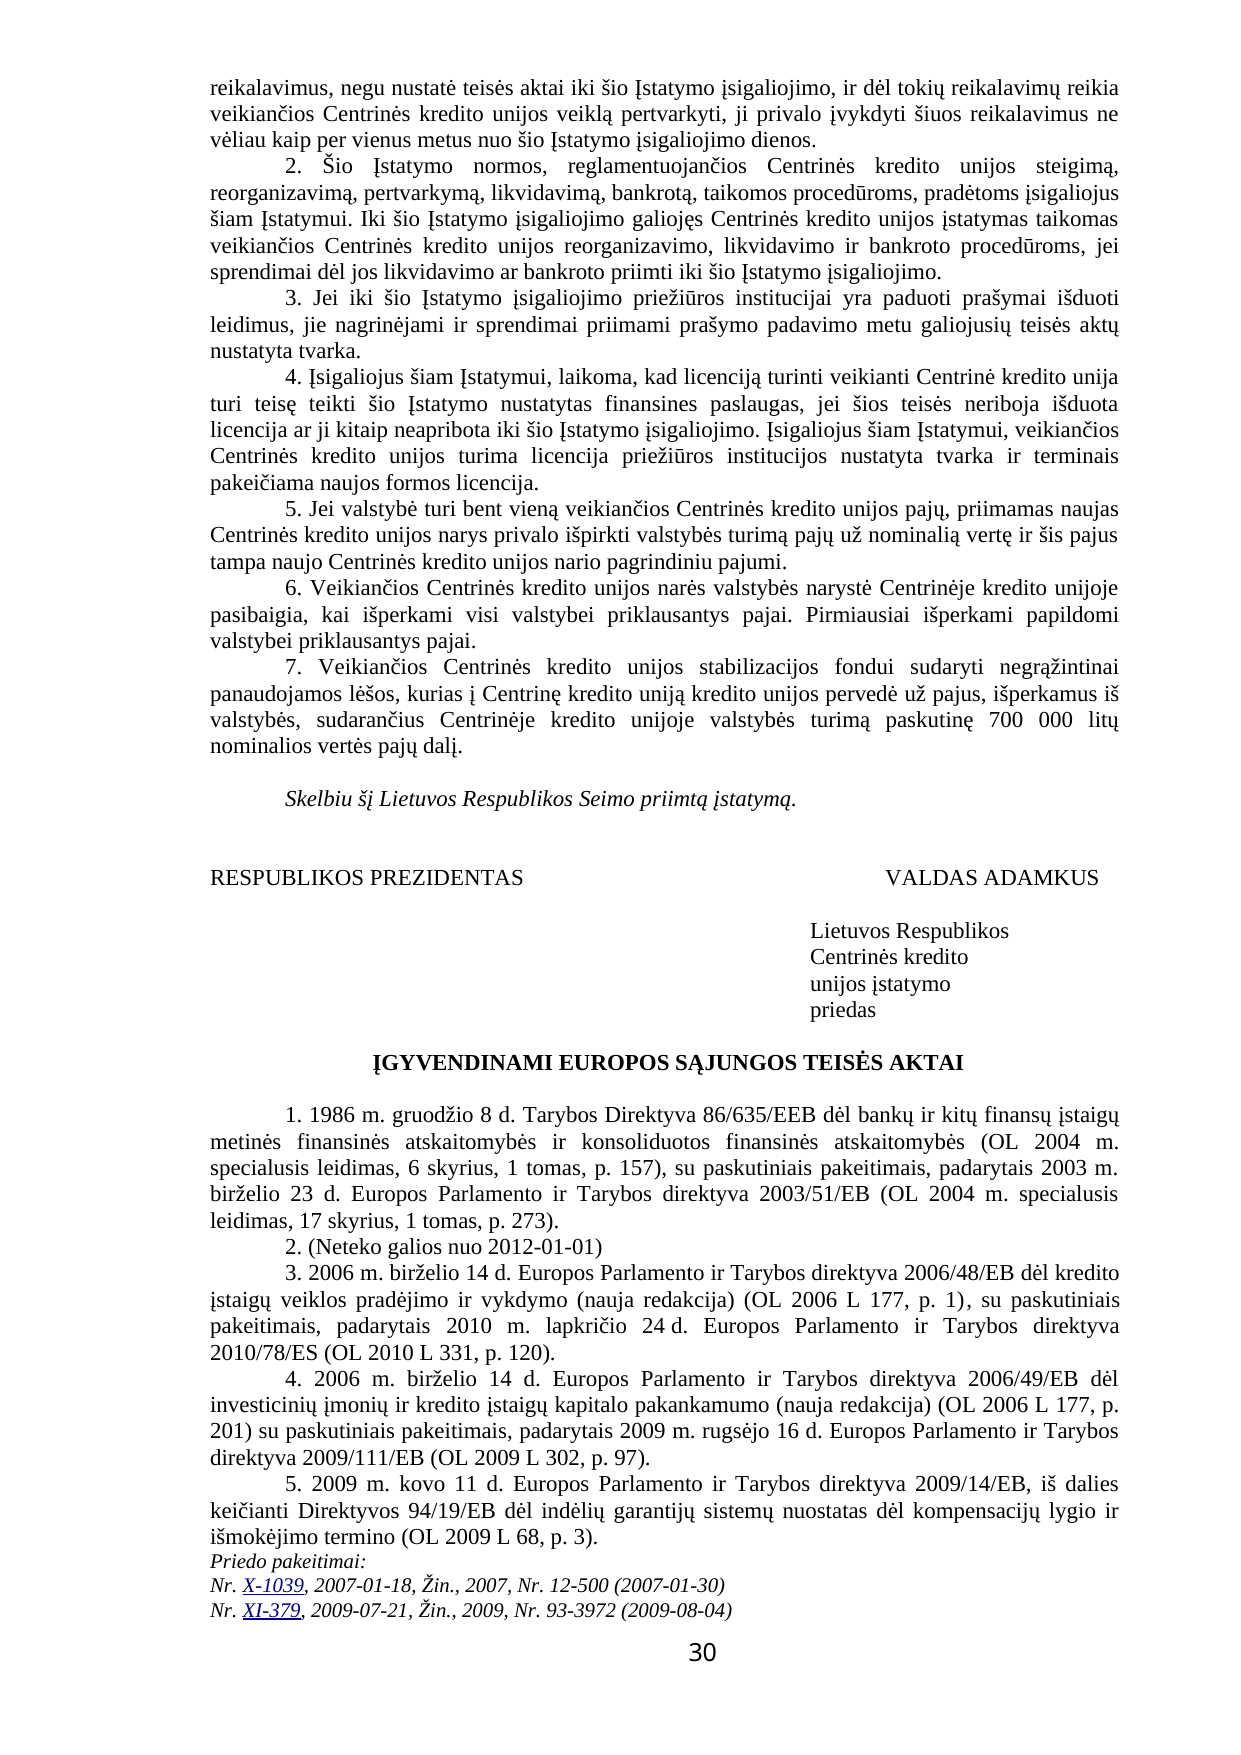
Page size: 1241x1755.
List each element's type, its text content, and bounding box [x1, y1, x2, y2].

text priedas [210, 996, 1120, 1022]
text 1. 1986 m. gruodžio 8 d. Tarybos Direktyva 86/635/EEB dėl bankų ir kitų finansų įstaigų metinės finansinės atskaitomybės ir konsoliduotos finansinės atskaitomybės (OL 2004 m. specialusis leidimas, 6 skyrius, 1 tomas, p. 157), su paskutiniais pakeitimais, padarytais 2003 m. birželio 23 d. Europos Parlamento ir Tarybos direktyva 2003/51/EB (OL 2004 m. specialusis leidimas, 17 skyrius, 1 tomas, p. 273). [210, 1101, 1120, 1233]
text 3. Jei iki šio Įstatymo įsigaliojimo priežiūros institucijai yra paduoti prašymai išduoti leidimus, jie nagrinėjami ir sprendimai priimami prašymo padavimo metu galiojusių teisės aktų nustatyta tvarka. [210, 284, 1120, 363]
text Lietuvos Respublikos [735, 917, 1120, 943]
text 4. 2006 m. birželio 14 d. Europos Parlamento ir Tarybos direktyva 2006/49/EB dėl investicinių įmonių ir kredito įstaigų kapitalo pakankamumo (nauja redakcija) (OL 2006 L 177, p. 201) su paskutiniais pakeitimais, padarytais 2009 m. rugsėjo 16 d. Europos Parlamento ir Tarybos direktyva 2009/111/EB (OL 2009 L 302, p. 97). [210, 1365, 1120, 1470]
text 5. Jei valstybė turi bent vieną veikiančios Centrinės kredito unijos pajų, priimamas naujas Centrinės kredito unijos narys privalo išpirkti valstybės turimą pajų už nominalią vertę ir šis pajus tampa naujo Centrinės kredito unijos nario pagrindiniu pajumi. [210, 495, 1120, 574]
text 4. Įsigaliojus šiam Įstatymui, laikoma, kad licenciją turinti veikianti Centrinė kredito unija turi teisę teikti šio Įstatymo nustatytas finansines paslaugas, jei šios teisės neriboja išduota licencija ar ji kitaip neapribota iki šio Įstatymo įsigaliojimo. Įsigaliojus šiam Įstatymui, veikiančios Centrinės kredito unijos turima licencija priežiūros institucijos nustatyta tvarka ir terminais pakeičiama naujos formos licencija. [210, 363, 1120, 495]
text 7. Veikiančios Centrinės kredito unijos stabilizacijos fondui sudaryti negrąžintinai panaudojamos lėšos, kurias į Centrinę kredito uniją kredito unijos pervedė už pajus, išperkamus iš valstybės, sudarančius Centrinėje kredito unijoje valstybės turimą paskutinę 700 000 litų nominalios vertės pajų dalį. [210, 653, 1120, 759]
text 3. 2006 m. birželio 14 d. Europos Parlamento ir Tarybos direktyva 2006/48/EB dėl kredito įstaigų veiklos pradėjimo ir vykdymo (nauja redakcija) (OL 2006 L 177, p. 1), su paskutiniais pakeitimais, padarytais 2010 m. lapkričio 24 d. Europos Parlamento ir Tarybos direktyva 2010/78/ES (OL 2010 L 331, p. 120). [210, 1259, 1120, 1365]
text RESPUBLIKOS PREZIDENTAS VALDAS ADAMKUS [210, 864, 1120, 891]
text Centrinės kredito [210, 943, 1120, 969]
text reikalavimus, negu nustatė teisės aktai iki šio Įstatymo įsigaliojimo, ir dėl tokių reikalavimų reikia veikiančios Centrinės kredito unijos veiklą pertvarkyti, ji privalo įvykdyti šiuos reikalavimus ne vėliau kaip per vienus metus nuo šio Įstatymo įsigaliojimo dienos. [210, 73, 1120, 153]
text Nr. X-1039, 2007-01-18, Žin., 2007, Nr. 12-500 (2007-01-30) [210, 1573, 1120, 1597]
subtitle ĮGYVENDINAMI EUROPOS SĄJUNGOS TEISĖS AKTAI [210, 1049, 1126, 1075]
text Priedo pakeitimai: [210, 1549, 1120, 1573]
text unijos įstatymo [210, 969, 1120, 996]
text 2. Šio Įstatymo normos, reglamentuojančios Centrinės kredito unijos steigimą, reorganizavimą, pertvarkymą, likvidavimą, bankrotą, taikomos procedūroms, pradėtoms įsigaliojus šiam Įstatymui. Iki šio Įstatymo įsigaliojimo galiojęs Centrinės kredito unijos įstatymas taikomas veikiančios Centrinės kredito unijos reorganizavimo, likvidavimo ir bankroto procedūroms, jei sprendimai dėl jos likvidavimo ar bankroto priimti iki šio Įstatymo įsigaliojimo. [210, 153, 1120, 284]
text 5. 2009 m. kovo 11 d. Europos Parlamento ir Tarybos direktyva 2009/14/EB, iš dalies keičianti Direktyvos 94/19/EB dėl indėlių garantijų sistemų nuostatas dėl kompensacijų lygio ir išmokėjimo termino (OL 2009 L 68, p. 3). [210, 1470, 1120, 1549]
text 6. Veikiančios Centrinės kredito unijos narės valstybės narystė Centrinėje kredito unijoje pasibaigia, kai išperkami visi valstybei priklausantys pajai. Pirmiausiai išperkami papildomi valstybei priklausantys pajai. [210, 574, 1120, 653]
text Skelbiu šį Lietuvos Respublikos Seimo priimtą įstatymą. [210, 785, 1120, 811]
text 2. (Neteko galios nuo 2012-01-01) [210, 1233, 1120, 1259]
text Nr. XI-379, 2009-07-21, Žin., 2009, Nr. 93-3972 (2009-08-04) [210, 1597, 1120, 1622]
